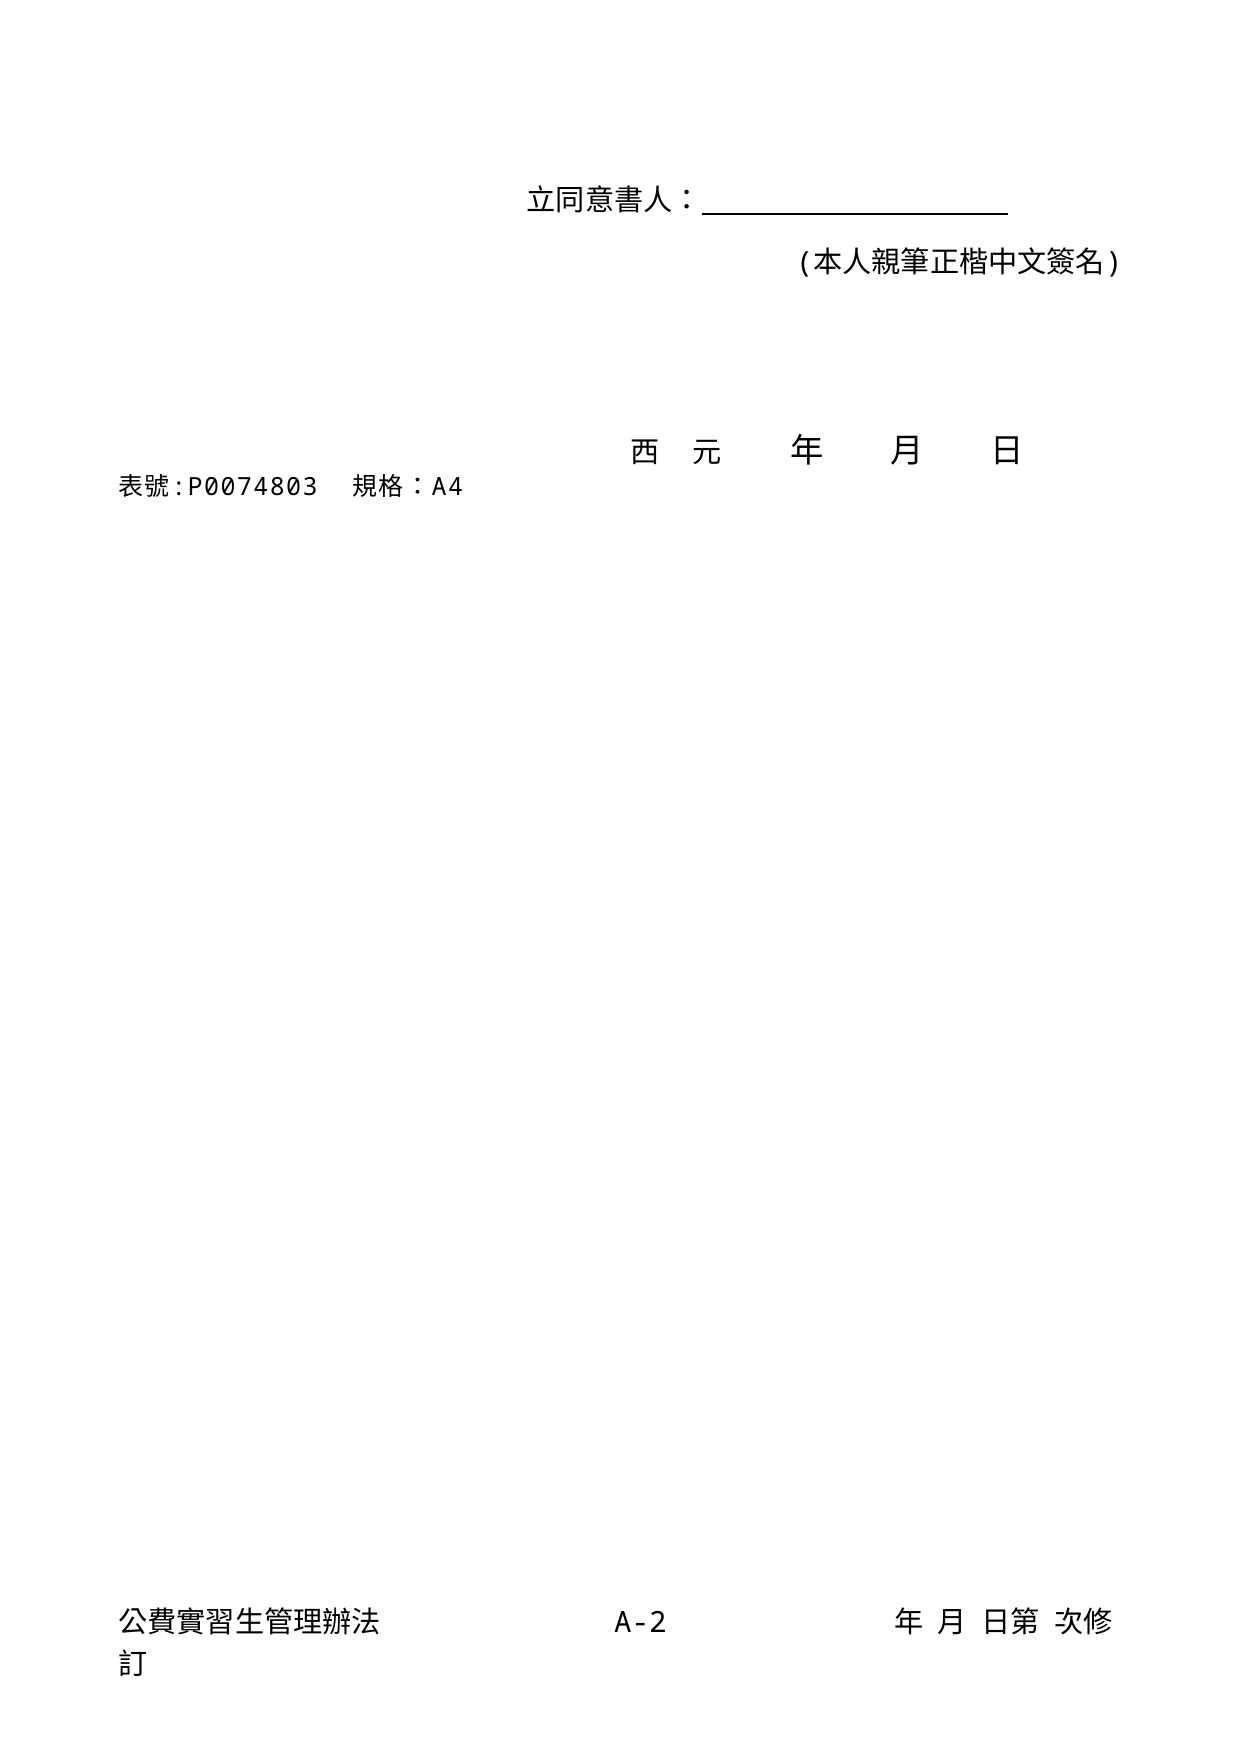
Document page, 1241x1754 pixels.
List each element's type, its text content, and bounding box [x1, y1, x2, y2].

text (本人親筆正楷中文簽名) [118, 218, 1122, 281]
text 西 元 年 月 日 [118, 406, 1122, 468]
text 表號:P0074803 規格：A4 [118, 468, 1122, 502]
text 立同意書人： [118, 156, 1122, 218]
